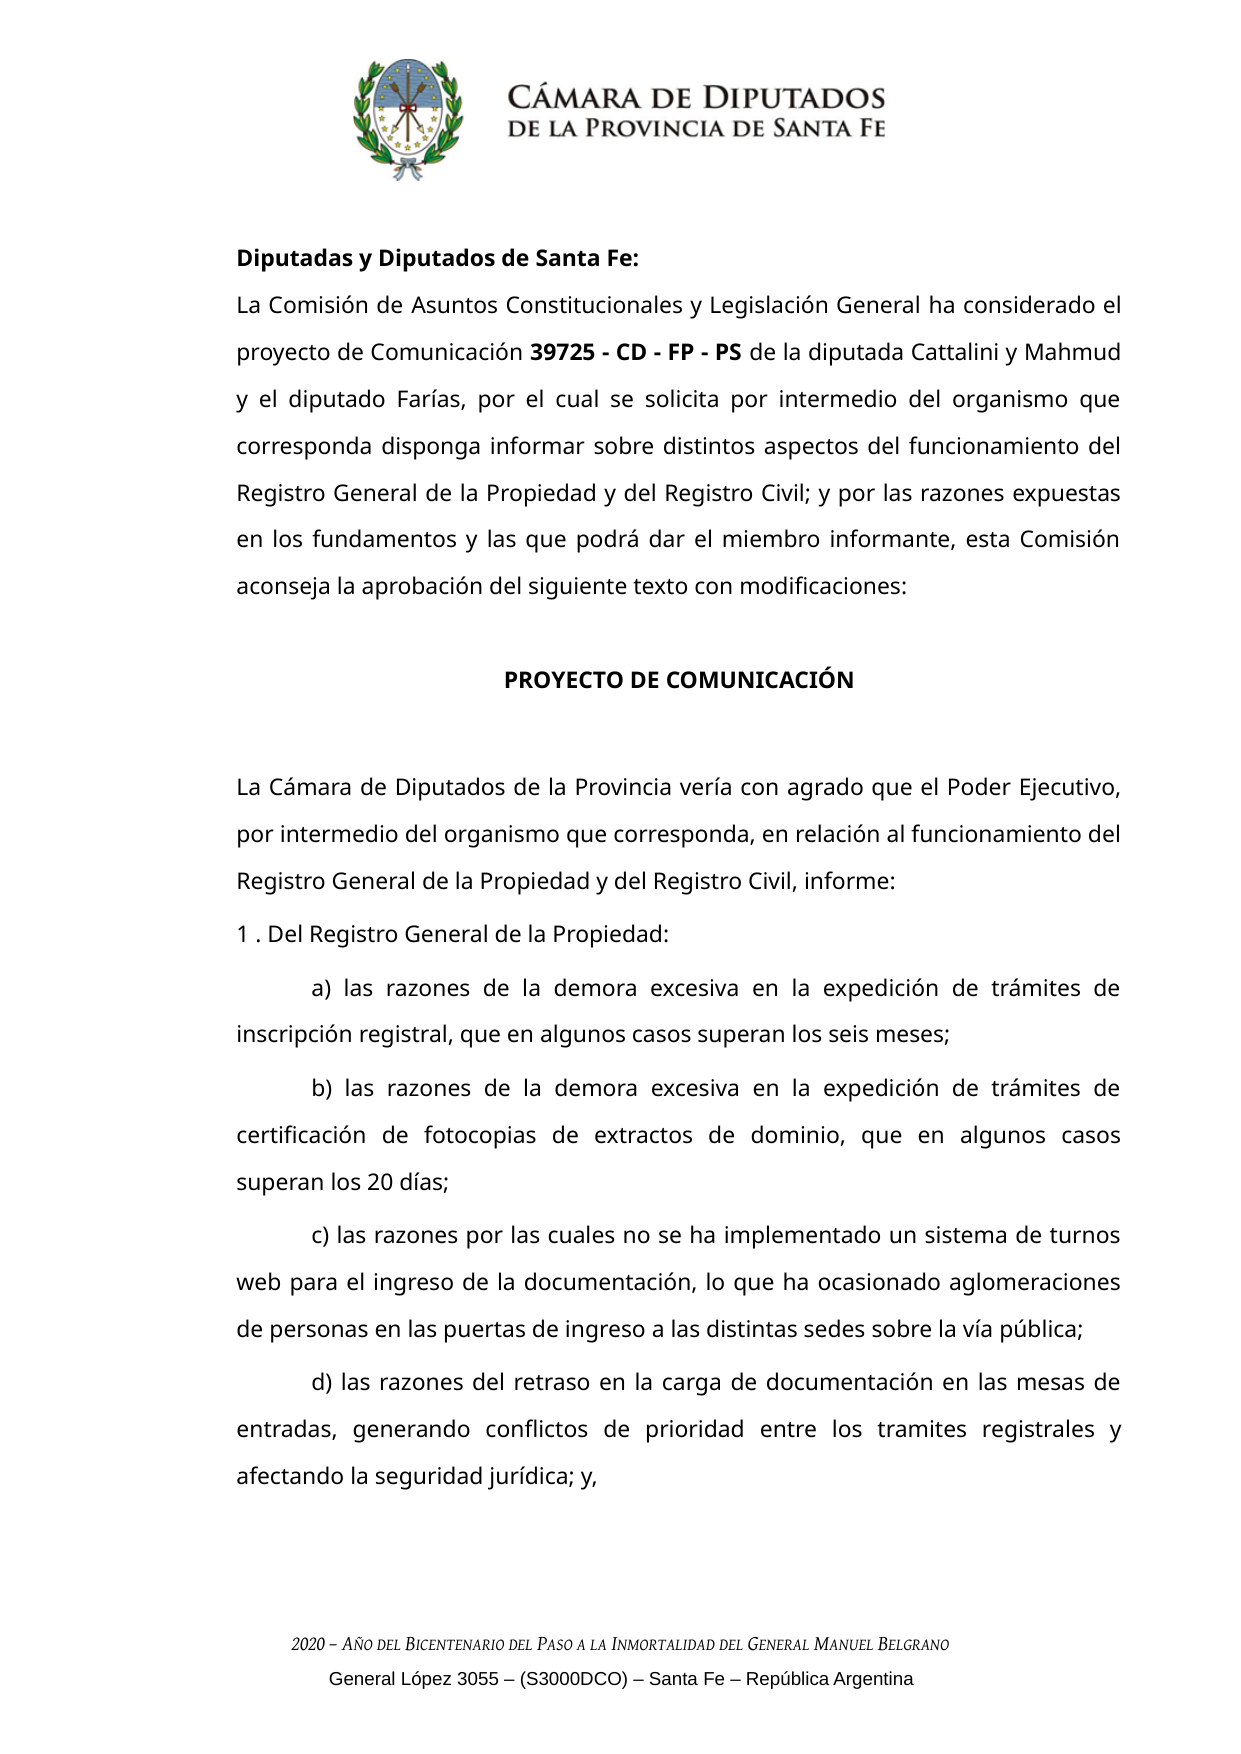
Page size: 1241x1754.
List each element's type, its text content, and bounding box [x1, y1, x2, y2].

text La Cámara de Diputados de la Provincia vería con agrado que el Poder Ejecutivo, por intermedio del organismo que corresponda, en relación al funcionamiento del Registro General de la Propiedad y del Registro Civil, informe: [236, 771, 1122, 896]
text b) las razones de la demora excesiva en la expedición de trámites de certificación de fotocopias de extractos de dominio, que en algunos casos superan los 20 días; [236, 1072, 1122, 1197]
text La Comisión de Asuntos Constitucionales y Legislación General ha considerado el proyecto de Comunicación 39725 - CD - FP - PS de la diputada Cattalini y Mahmud y el diputado Farías, por el cual se solicita por intermedio del organismo que corresponda disponga informar sobre distintos aspectos del funcionamiento del Registro General de la Propiedad y del Registro Civil; y por las razones expuestas en los fundamentos y las que podrá dar el miembro informante, esta Comisión aconseja la aprobación del siguiente texto con modificaciones: [236, 289, 1122, 602]
text PROYECTO DE COMUNICACIÓN [236, 664, 1122, 695]
text a) las razones de la demora excesiva en la expedición de trámites de inscripción registral, que en algunos casos superan los seis meses; [236, 972, 1122, 1050]
text d) las razones del retraso en la carga de documentación en las mesas de entradas, generando conflictos de prioridad entre los tramites registrales y afectando la seguridad jurídica; y, [236, 1366, 1122, 1491]
text Diputadas y Diputados de Santa Fe: [236, 242, 1122, 273]
text 1 . Del Registro General de la Propiedad: [236, 918, 1122, 949]
text c) las razones por las cuales no se ha implementado un sistema de turnos web para el ingreso de la documentación, lo que ha ocasionado aglomeraciones de personas en las puertas de ingreso a las distintas sedes sobre la vía pública; [236, 1219, 1122, 1344]
